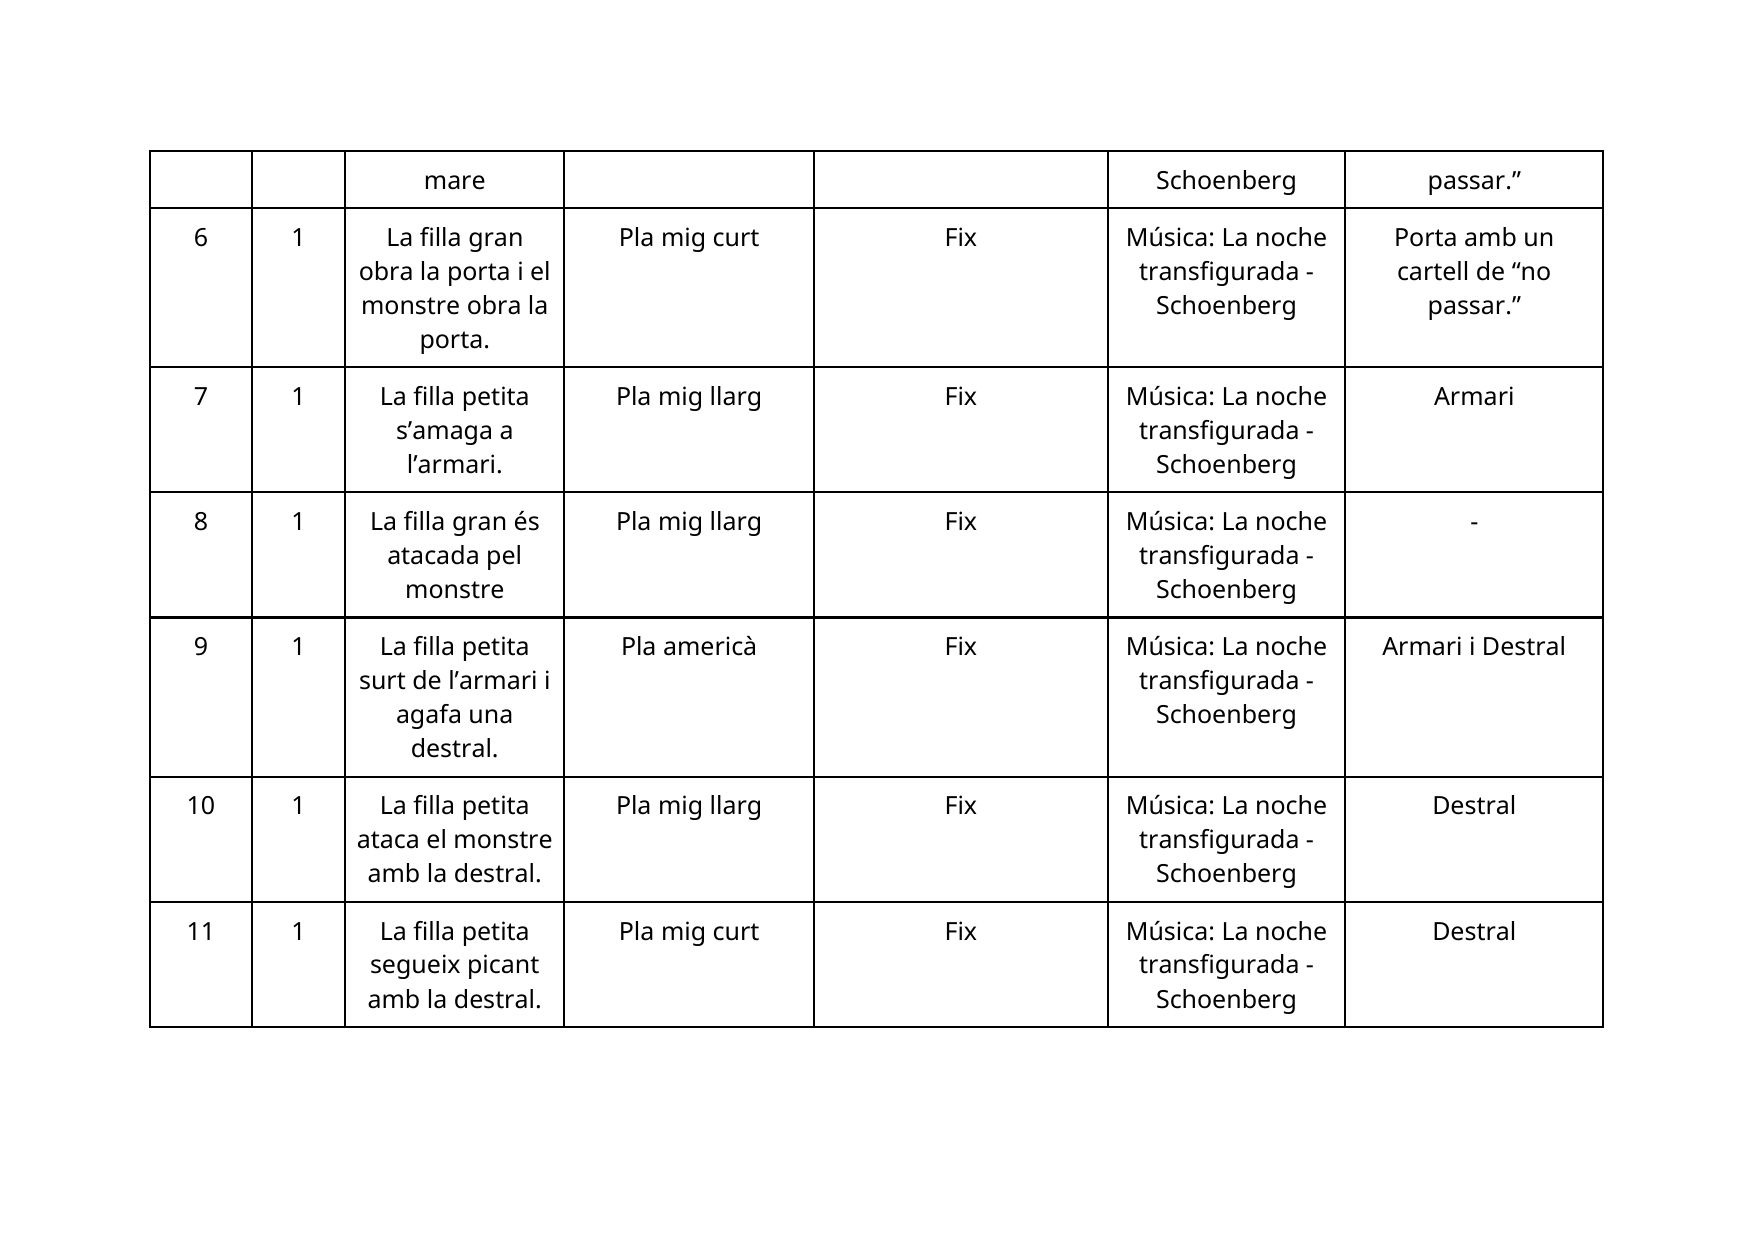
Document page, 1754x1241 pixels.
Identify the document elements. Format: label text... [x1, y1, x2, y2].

table_cell Fix [815, 619, 1107, 776]
table_cell [565, 152, 813, 207]
table_cell Música: La noche transfigurada - Schoenberg [1109, 209, 1344, 366]
table_cell 1 [253, 903, 344, 1026]
table_cell Pla mig llarg [565, 778, 813, 901]
table_cell La filla petita ataca el monstre amb la destral. [346, 778, 563, 901]
table_cell 1 [253, 619, 344, 776]
table_cell La filla petita segueix picant amb la destral. [346, 903, 563, 1026]
table_cell Pla mig llarg [565, 493, 813, 616]
table_cell Pla mig llarg [565, 368, 813, 491]
table_cell 9 [151, 619, 251, 776]
table_cell Fix [815, 778, 1107, 901]
table_cell Música: La noche transfigurada - Schoenberg [1109, 903, 1344, 1026]
table_cell Armari i Destral [1346, 619, 1602, 776]
table_cell 1 [253, 493, 344, 616]
table_cell Música: La noche transfigurada - Schoenberg [1109, 619, 1344, 776]
table_cell La filla petita surt de l’armari i agafa una destral. [346, 619, 563, 776]
table_cell 11 [151, 903, 251, 1026]
table_cell Pla americà [565, 619, 813, 776]
table_cell - [1346, 493, 1602, 616]
table_cell passar.” [1346, 152, 1602, 207]
table_cell Fix [815, 493, 1107, 616]
table_cell 6 [151, 209, 251, 366]
table_cell Destral [1346, 778, 1602, 901]
table_cell 10 [151, 778, 251, 901]
table_cell Pla mig curt [565, 209, 813, 366]
table_cell mare [346, 152, 563, 207]
table_cell Porta amb un cartell de “no passar.” [1346, 209, 1602, 366]
table_cell Música: La noche transfigurada - Schoenberg [1109, 368, 1344, 491]
table_cell La filla petita s’amaga a l’armari. [346, 368, 563, 491]
table_cell 7 [151, 368, 251, 491]
table_cell La filla gran és atacada pel monstre [346, 493, 563, 616]
table_cell Música: La noche transfigurada - Schoenberg [1109, 493, 1344, 616]
table_cell Fix [815, 209, 1107, 366]
table_cell Música: La noche transfigurada - Schoenberg [1109, 778, 1344, 901]
table_cell - Schoenberg [1109, 152, 1344, 207]
table_cell [253, 152, 344, 207]
table_cell [151, 152, 251, 207]
table_cell 1 [253, 209, 344, 366]
table_cell La filla gran obra la porta i el monstre obra la porta. [346, 209, 563, 366]
table_cell Fix [815, 368, 1107, 491]
table_cell 1 [253, 778, 344, 901]
table_cell Destral [1346, 903, 1602, 1026]
table_cell Armari [1346, 368, 1602, 491]
table_cell 8 [151, 493, 251, 616]
table_cell [815, 152, 1107, 207]
table_cell 1 [253, 368, 344, 491]
table_cell Pla mig curt [565, 903, 813, 1026]
table_cell Fix [815, 903, 1107, 1026]
